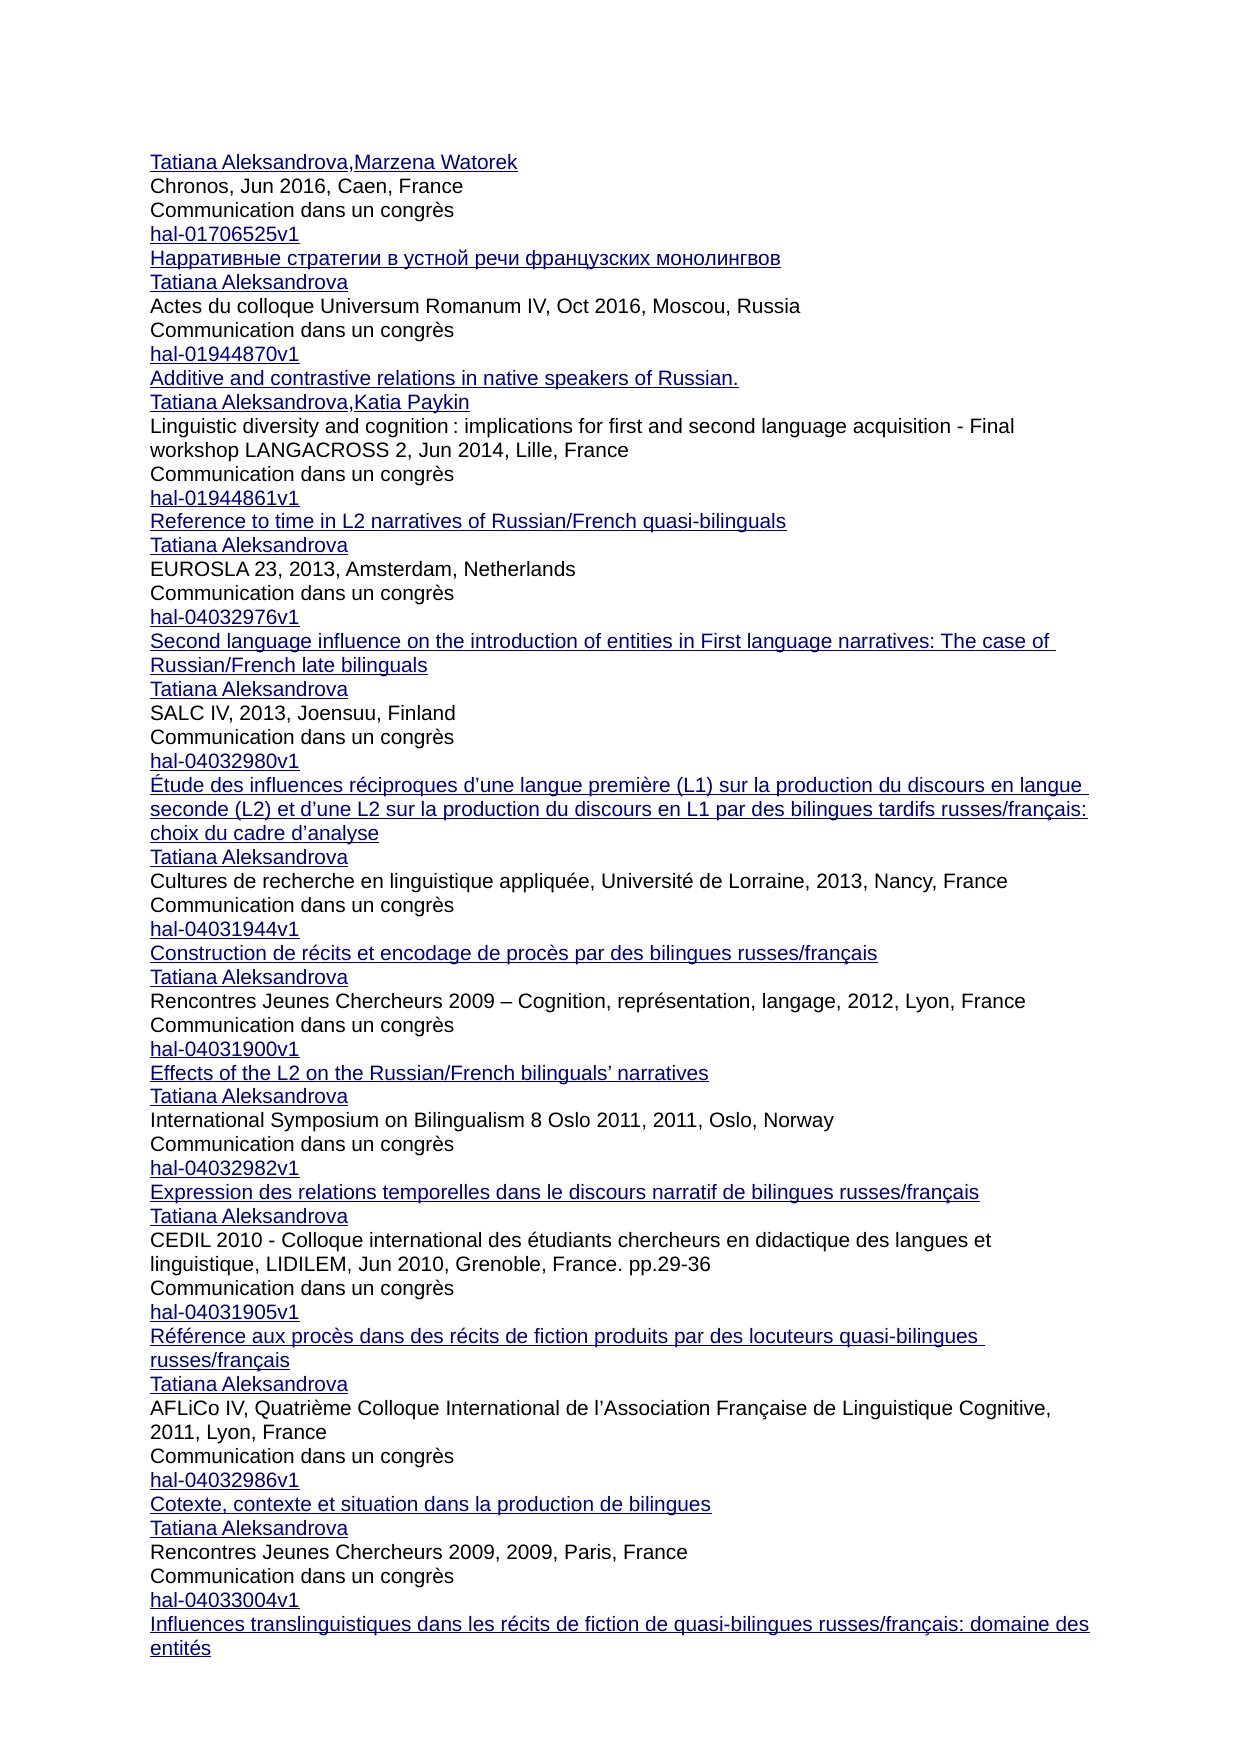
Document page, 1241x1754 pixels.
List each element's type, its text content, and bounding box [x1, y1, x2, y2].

table_cell Expression des relations temporelles dans le discours narratif de bilingues russes/français Tatiana Aleksandrova CEDIL 2010 - Colloque international des étudiants chercheurs en didactique des langues et linguistique, LIDILEM, Jun 2010, Grenoble, France. pp.29-36 Communication dans un congrès hal-04031905v1 [150, 1180, 1090, 1324]
table_cell Нарративные стратегии в устной речи французских монолингвов Tatiana Aleksandrova Actes du colloque Universum Romanum IV, Oct 2016, Moscou, Russia Communication dans un congrès hal-01944870v1 [150, 246, 1090, 366]
table_cell Effects of the L2 on the Russian/French bilinguals’ narratives Tatiana Aleksandrova International Symposium on Bilingualism 8 Oslo 2011, 2011, Oslo, Norway Communication dans un congrès hal-04032982v1 [150, 1060, 1090, 1180]
table_cell Influences translinguistiques dans les récits de fiction de quasi-bilingues russes/français: domaine des [150, 1611, 1090, 1632]
table_cell Cotexte, contexte et situation dans la production de bilingues Tatiana Aleksandrova Rencontres Jeunes Chercheurs 2009, 2009, Paris, France Communication dans un congrès hal-04033004v1 [150, 1492, 1090, 1611]
table_cell Tatiana Aleksandrova,Marzena Watorek Chronos, Jun 2016, Caen, France Communication dans un congrès hal-01706525v1 [150, 150, 1090, 246]
table_cell Construction de récits et encodage de procès par des bilingues russes/français Tatiana Aleksandrova Rencontres Jeunes Chercheurs 2009 – Cognition, représentation, langage, 2012, Lyon, France Communication dans un congrès hal-04031900v1 [150, 941, 1090, 1060]
table_cell Additive and contrastive relations in native speakers of Russian. Tatiana Aleksandrova,Katia Paykin Linguistic diversity and cognition : implications for first and second language acquisition - Final workshop LANGACROSS 2, Jun 2014, Lille, France Communication dans un congrès hal-01944861v1 [150, 366, 1090, 509]
table_cell Référence aux procès dans des récits de fiction produits par des locuteurs quasi-bilingues russes/français Tatiana Aleksandrova AFLiCo IV, Quatrième Colloque International de l’Association Française de Linguistique Cognitive, 2011, Lyon, France Communication dans un congrès hal-04032986v1 [150, 1324, 1090, 1492]
table_cell Étude des influences réciproques d’une langue première (L1) sur la production du discours en langue seconde (L2) et d’une L2 sur la production du discours en L1 par des bilingues tardifs russes/français: choix du cadre d’analyse Tatiana Aleksandrova Cultures de recherche en linguistique appliquée, Université de Lorraine, 2013, Nancy, France Communication dans un congrès hal-04031944v1 [150, 773, 1090, 941]
table_cell entités [150, 1633, 1090, 1659]
table_cell Reference to time in L2 narratives of Russian/French quasi-bilinguals Tatiana Aleksandrova EUROSLA 23, 2013, Amsterdam, Netherlands Communication dans un congrès hal-04032976v1 [150, 509, 1090, 629]
table_cell Second language influence on the introduction of entities in First language narratives: The case of Russian/French late bilinguals Tatiana Aleksandrova SALC IV, 2013, Joensuu, Finland Communication dans un congrès hal-04032980v1 [150, 629, 1090, 773]
